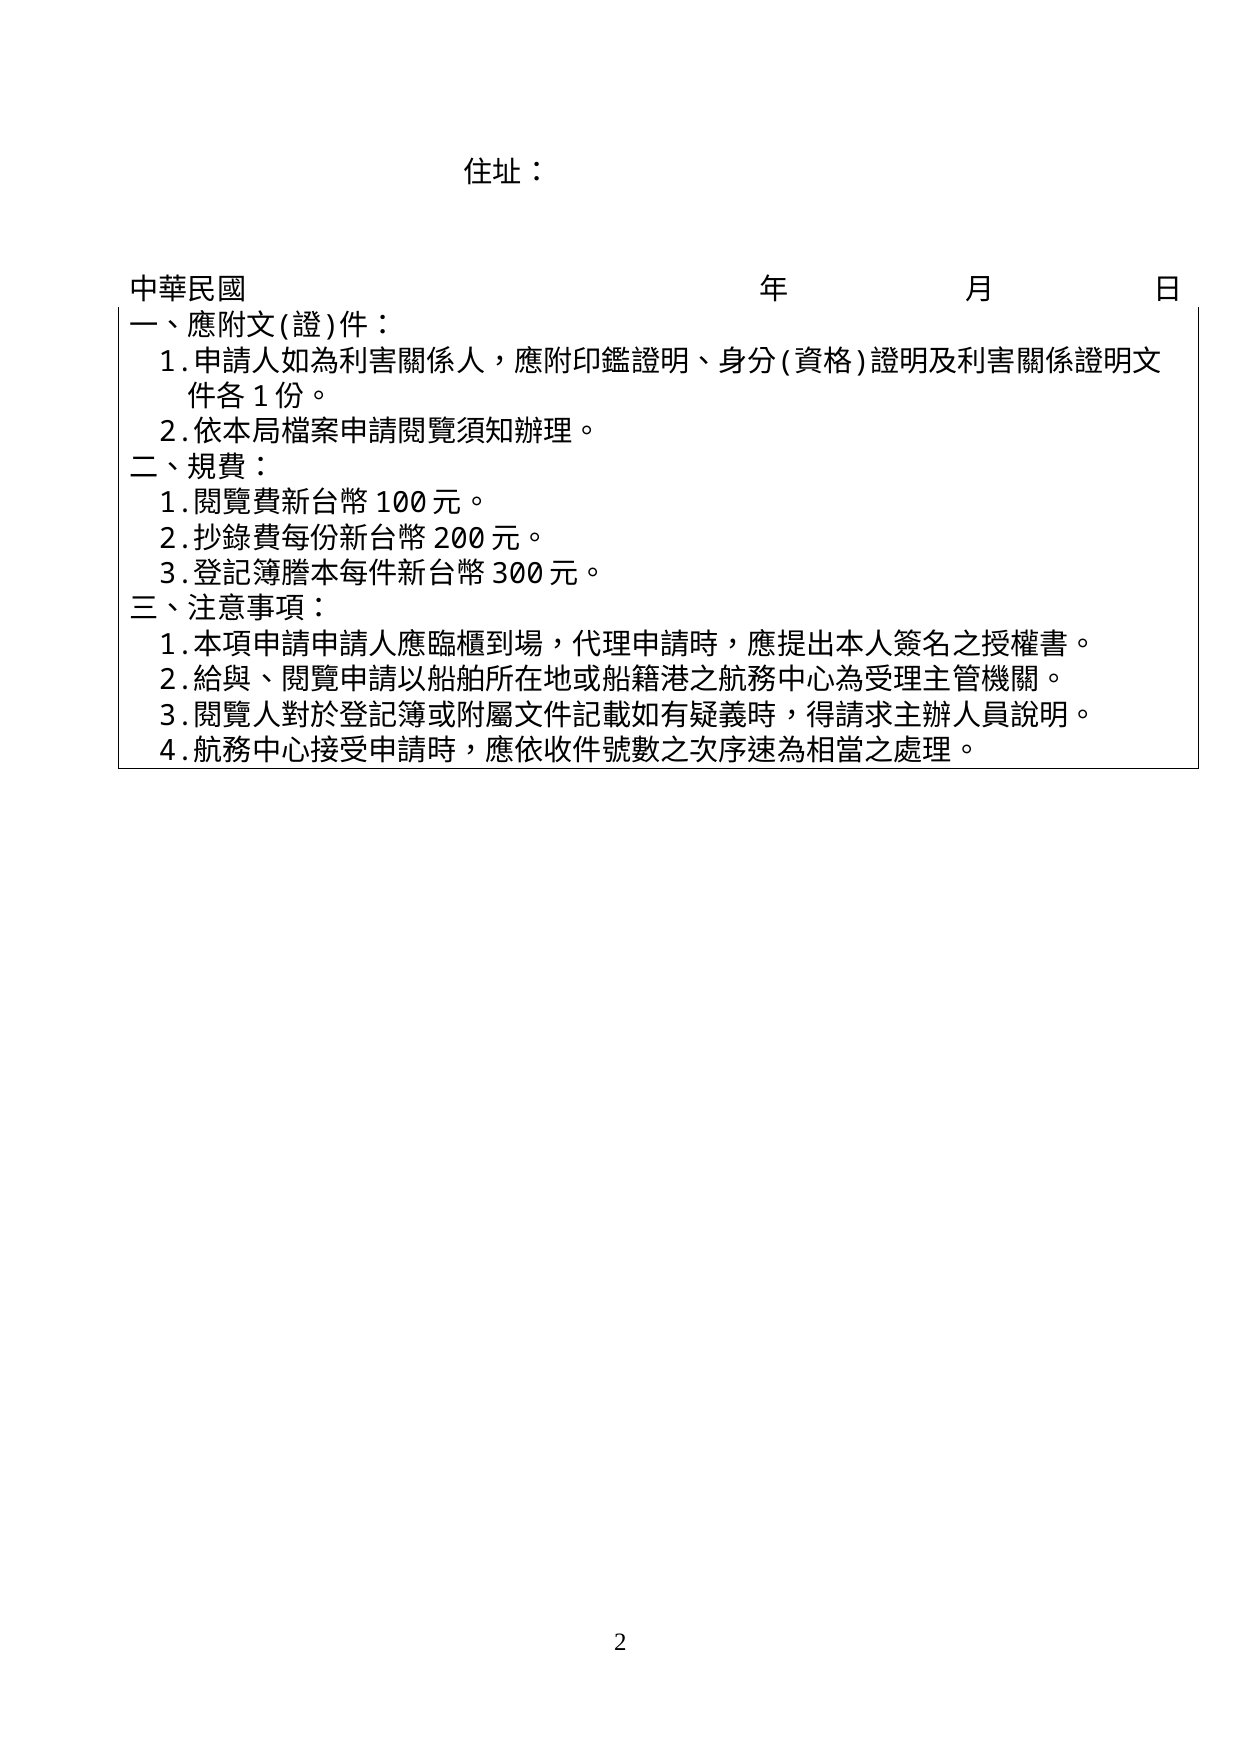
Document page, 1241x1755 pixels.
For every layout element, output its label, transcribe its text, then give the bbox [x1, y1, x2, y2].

table_cell 住址： [118, 120, 562, 199]
table_cell 年 [748, 199, 823, 307]
table_cell [562, 120, 1198, 199]
table_cell [1029, 199, 1142, 307]
table_cell 一、應附文(證)件： 1.申請人如為利害關係人，應附印鑑證明、身分(資格)證明及利害關係證明文件各1份。 2.依本局檔案申請閱覽須知辦理。 二、規費： 1.閱覽費新台幣100元。 2.抄錄費每份新台幣200元。 3.登記簿謄本每件新台幣300元。 三、注意事項： 1.本項申請申請人應臨櫃到場，代理申請時，應提出本人簽名之授權書。 2.給與、閱覽申請以船舶所在地或船籍港之航務中心為受理主管機關。 3.閱覽人對於登記簿或附屬文件記載如有疑義時，得請求主辦人員說明。 4.航務中心接受申請時，應依收件號數之次序速為相當之處理。 [119, 307, 1198, 768]
table_cell [562, 199, 748, 307]
table_cell [823, 199, 954, 307]
table_cell 日 [1142, 199, 1198, 307]
table_cell 月 [954, 199, 1029, 307]
table_cell 中華民國 [118, 199, 562, 307]
